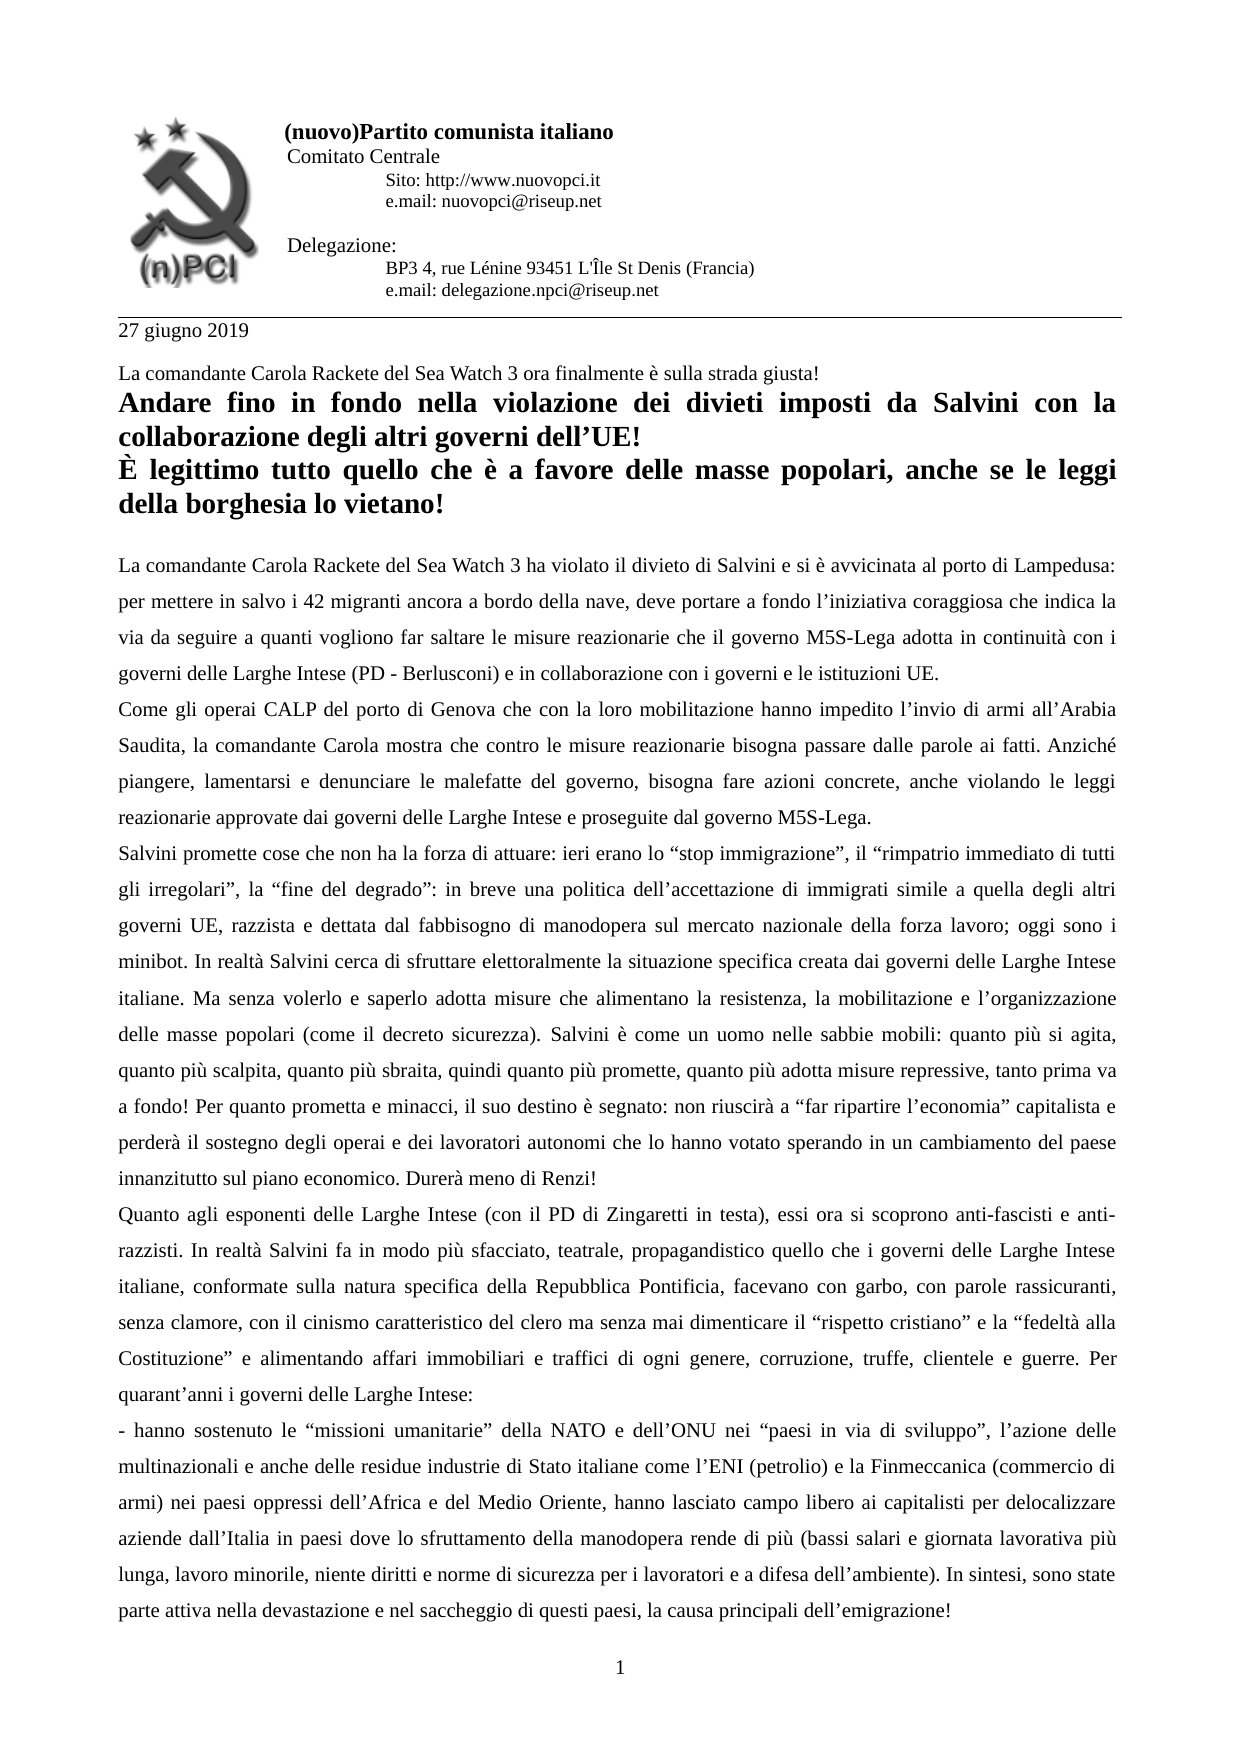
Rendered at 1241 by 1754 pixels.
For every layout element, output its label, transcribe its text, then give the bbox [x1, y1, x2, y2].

text e.mail: delegazione.npci@riseup.net [177, 279, 1122, 300]
text (nuovo)Partito comunista italiano [118, 112, 1122, 289]
text 27 giugno 2019 [118, 318, 1122, 342]
text Quanto agli esponenti delle Larghe Intese (con il PD di Zingaretti in testa), essi ora si scoprono anti-fascisti e anti-razzisti. In realtà Salvini fa in modo più sfacciato, teatrale, propagandistico quello che i governi delle Larghe Intese italiane, conformate sulla natura specifica della Repubblica Pontificia, facevano con garbo, con parole rassicuranti, senza clamore, con il cinismo caratteristico del clero ma senza mai dimenticare il “rispetto cristiano” e la “fedeltà alla Costituzione” e alimentando affari immobiliari e traffici di ogni genere, corruzione, truffe, clientele e guerre. Per quarant’anni i governi delle Larghe Intese: [118, 1202, 1118, 1406]
picture [128, 113, 259, 288]
text Sito: http://www.nuovopci.it [261, 168, 1122, 190]
text Andare fino in fondo nella violazione dei divieti imposti da Salvini con la collaborazione degli altri governi dell’UE! [118, 385, 1118, 452]
text e.mail: nuovopci@riseup.net [261, 190, 1122, 212]
text Salvini promette cose che non ha la forza di attuare: ieri erano lo “stop immigrazione”, il “rimpatrio immediato di tutti gli irregolari”, la “fine del degrado”: in breve una politica dell’accettazione di immigrati simile a quella degli altri governi UE, razzista e dettata dal fabbisogno di manodopera sul mercato nazionale della forza lavoro; oggi sono i minibot. In realtà Salvini cerca di sfruttare elettoralmente la situazione specifica creata dai governi delle Larghe Intese italiane. Ma senza volerlo e saperlo adotta misure che alimentano la resistenza, la mobilitazione e l’organizzazione delle masse popolari (come il decreto sicurezza). Salvini è come un uomo nelle sabbie mobili: quanto più si agita, quanto più scalpita, quanto più sbraita, quindi quanto più promette, quanto più adotta misure repressive, tanto prima va a fondo! Per quanto prometta e minacci, il suo destino è segnato: non riuscirà a “far ripartire l’economia” capitalista e perderà il sostegno degli operai e dei lavoratori autonomi che lo hanno votato sperando in un cambiamento del paese innanzitutto sul piano economico. Durerà meno di Renzi! [118, 841, 1118, 1190]
text - hanno sostenuto le “missioni umanitarie” della NATO e dell’ONU nei “paesi in via di sviluppo”, l’azione delle multinazionali e anche delle residue industrie di Stato italiane come l’ENI (petrolio) e la Finmeccanica (commercio di armi) nei paesi oppressi dell’Africa e del Medio Oriente, hanno lasciato campo libero ai capitalisti per delocalizzare aziende dall’Italia in paesi dove lo sfruttamento della manodopera rende di più (bassi salari e giornata lavorativa più lunga, lavoro minorile, niente diritti e norme di sicurezza per i lavoratori e a difesa dell’ambiente). In sintesi, sono state parte attiva nella devastazione e nel saccheggio di questi paesi, la causa principali dell’emigrazione! [118, 1418, 1118, 1622]
text Come gli operai CALP del porto di Genova che con la loro mobilitazione hanno impedito l’invio di armi all’Arabia Saudita, la comandante Carola mostra che contro le misure reazionarie bisogna passare dalle parole ai fatti. Anziché piangere, lamentarsi e denunciare le malefatte del governo, bisogna fare azioni concrete, anche violando le leggi reazionarie approvate dai governi delle Larghe Intese e proseguite dal governo M5S-Lega. [118, 697, 1118, 829]
text La comandante Carola Rackete del Sea Watch 3 ora finalmente è sulla strada giusta! [118, 361, 1118, 385]
text Delegazione: [287, 233, 1122, 257]
text Comitato Centrale [287, 144, 1122, 168]
text È legittimo tutto quello che è a favore delle masse popolari, anche se le leggi della borghesia lo vietano! [118, 452, 1118, 519]
text La comandante Carola Rackete del Sea Watch 3 ha violato il divieto di Salvini e si è avvicinata al porto di Lampedusa: per mettere in salvo i 42 migranti ancora a bordo della nave, deve portare a fondo l’iniziativa coraggiosa che indica la via da seguire a quanti vogliono far saltare le misure reazionarie che il governo M5S-Lega adotta in continuità con i governi delle Larghe Intese (PD - Berlusconi) e in collaborazione con i governi e le istituzioni UE. [118, 553, 1118, 685]
text BP3 4, rue Lénine 93451 L'Île St Denis (Francia) [261, 257, 1122, 279]
